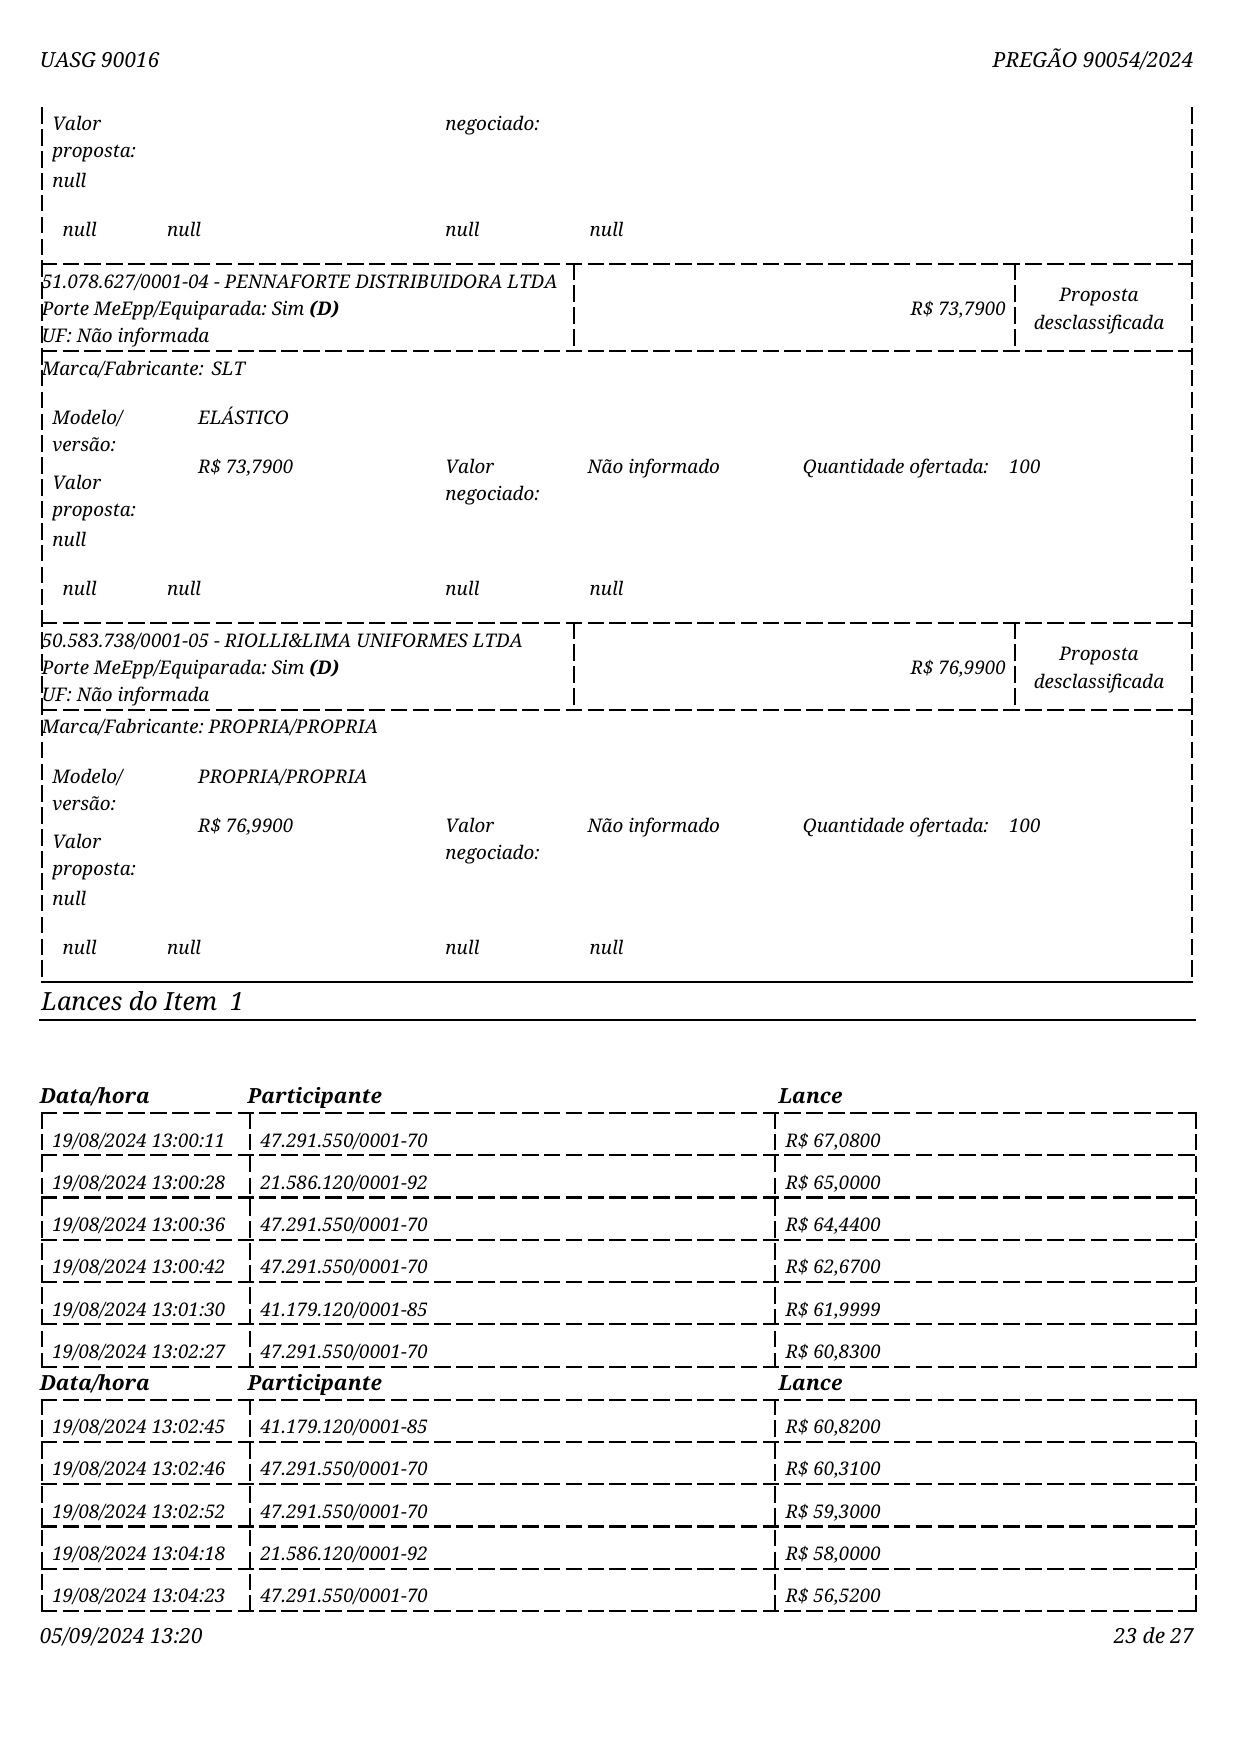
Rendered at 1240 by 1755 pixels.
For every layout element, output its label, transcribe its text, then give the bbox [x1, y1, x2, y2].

table_cell R$ 59,3000 [775, 1483, 1196, 1525]
table_cell [999, 883, 1192, 932]
table_cell Quantidade ofertada: [786, 451, 998, 524]
table_cell 100 [999, 810, 1192, 883]
table_cell 19/08/2024 13:00:28 [42, 1154, 250, 1196]
table_cell R$ 73,7900 [186, 451, 445, 524]
table_cell null [42, 932, 156, 981]
table_header R$ 60,8200 [775, 1399, 1196, 1441]
subtitle Lances do Item 1 [41, 983, 1196, 1017]
table_cell [579, 107, 786, 165]
table_cell [999, 524, 1192, 573]
table_cell [999, 350, 1192, 401]
table_cell null [156, 573, 445, 622]
table_cell [445, 760, 579, 809]
table_cell [786, 165, 998, 214]
table_cell R$ 62,6700 [775, 1239, 1196, 1281]
table_cell [999, 165, 1192, 214]
table_cell R$ 76,9900 [186, 810, 445, 883]
text Data/hora Participante Lance [39, 1081, 1196, 1109]
table_cell 51.078.627/0001-04 - PENNAFORTE DISTRIBUIDORA LTDA Porte MeEpp/Equiparada: Sim (D) UF: Não informada [42, 263, 574, 350]
table_cell [445, 524, 579, 573]
table_header 19/08/2024 13:02:45 [42, 1399, 250, 1441]
table_cell [786, 401, 998, 451]
table_cell 19/08/2024 13:02:27 [42, 1323, 250, 1366]
table_cell 100 [999, 451, 1192, 524]
table_cell [445, 709, 579, 760]
table_cell [445, 350, 579, 401]
table_cell null [42, 883, 445, 932]
table_cell ELÁSTICO [186, 401, 445, 451]
table_header 19/08/2024 13:00:11 [42, 1112, 250, 1154]
table_cell [786, 883, 998, 932]
table_cell [786, 760, 998, 809]
table_cell 19/08/2024 13:00:42 [42, 1239, 250, 1281]
table_header R$ 67,0800 [775, 1112, 1196, 1154]
table_cell [786, 214, 998, 263]
table_header 47.291.550/0001-70 [250, 1112, 775, 1154]
table_cell 47.291.550/0001-70 [250, 1196, 775, 1239]
table_cell null [42, 214, 156, 263]
table_cell [445, 165, 579, 214]
table_cell null [445, 932, 579, 981]
table_cell 21.586.120/0001-92 [250, 1154, 775, 1196]
table_cell R$ 73,7900 [574, 263, 1015, 350]
table_cell R$ 65,0000 [775, 1154, 1196, 1196]
table_cell [786, 107, 998, 165]
table_cell [445, 883, 579, 932]
table_cell null [156, 932, 445, 981]
table_cell [579, 883, 786, 932]
table_cell null [579, 214, 786, 263]
table_cell Não informado [579, 810, 786, 883]
table_cell [786, 573, 998, 622]
table_cell 19/08/2024 13:04:18 [42, 1525, 250, 1568]
table_cell 47.291.550/0001-70 [250, 1323, 775, 1366]
table_cell Valor negociado: [445, 451, 579, 524]
table_cell 47.291.550/0001-70 [250, 1568, 775, 1610]
table_cell Proposta desclassificada [1015, 263, 1192, 350]
table_cell 47.291.550/0001-70 [250, 1483, 775, 1525]
table_cell null [579, 932, 786, 981]
table_cell Modelo/versão: Valor proposta: [42, 760, 186, 883]
table_cell [186, 107, 445, 165]
table_cell [999, 401, 1192, 451]
table_cell [999, 932, 1192, 981]
table_cell [445, 401, 579, 451]
table_cell null [42, 524, 445, 573]
table_cell R$ 61,9999 [775, 1281, 1196, 1323]
table_cell Marca/Fabricante: SLT [42, 350, 445, 401]
table_cell [579, 401, 786, 451]
table_cell [579, 760, 786, 809]
table_cell [786, 709, 998, 760]
table_cell [579, 165, 786, 214]
table_cell Modelo/versão: Valor proposta: [42, 401, 186, 524]
table_cell [999, 107, 1192, 165]
table_cell R$ 60,8300 [775, 1323, 1196, 1366]
table_cell [786, 350, 998, 401]
table_cell Marca/Fabricante: PROPRIA/PROPRIA [42, 709, 445, 760]
table_cell R$ 60,3100 [775, 1441, 1196, 1483]
table_cell Valor proposta: [42, 107, 186, 165]
table_cell null [42, 573, 156, 622]
table_cell [786, 524, 998, 573]
table_cell R$ 64,4400 [775, 1196, 1196, 1239]
table_cell null [445, 214, 579, 263]
text Data/hora Participante Lance [39, 1368, 1196, 1396]
table_cell 19/08/2024 13:01:30 [42, 1281, 250, 1323]
table_cell R$ 58,0000 [775, 1525, 1196, 1568]
table_cell 41.179.120/0001-85 [250, 1281, 775, 1323]
table_cell [999, 760, 1192, 809]
table_cell PROPRIA/PROPRIA [186, 760, 445, 809]
table_cell [786, 932, 998, 981]
table_cell 19/08/2024 13:02:46 [42, 1441, 250, 1483]
table_cell R$ 76,9900 [574, 622, 1015, 709]
table_cell [579, 709, 786, 760]
table_cell negociado: [445, 107, 579, 165]
table_cell Proposta desclassificada [1015, 622, 1192, 709]
table_cell null [445, 573, 579, 622]
table_cell [579, 350, 786, 401]
table_cell [579, 524, 786, 573]
table_cell 19/08/2024 13:00:36 [42, 1196, 250, 1239]
table_cell null [579, 573, 786, 622]
table_cell null [42, 165, 445, 214]
table_cell 50.583.738/0001-05 - RIOLLI&LIMA UNIFORMES LTDA Porte MeEpp/Equiparada: Sim (D) UF: Não informada [42, 622, 574, 709]
table_cell [999, 573, 1192, 622]
table_cell Não informado [579, 451, 786, 524]
table_cell null [156, 214, 445, 263]
table_cell [999, 214, 1192, 263]
table_cell 19/08/2024 13:04:23 [42, 1568, 250, 1610]
table_cell [999, 709, 1192, 760]
table_header 41.179.120/0001-85 [250, 1399, 775, 1441]
table_cell 47.291.550/0001-70 [250, 1239, 775, 1281]
table_cell Valor negociado: [445, 810, 579, 883]
table_cell Quantidade ofertada: [786, 810, 998, 883]
table_cell R$ 56,5200 [775, 1568, 1196, 1610]
table_cell 21.586.120/0001-92 [250, 1525, 775, 1568]
table_cell 47.291.550/0001-70 [250, 1441, 775, 1483]
table_cell 19/08/2024 13:02:52 [42, 1483, 250, 1525]
